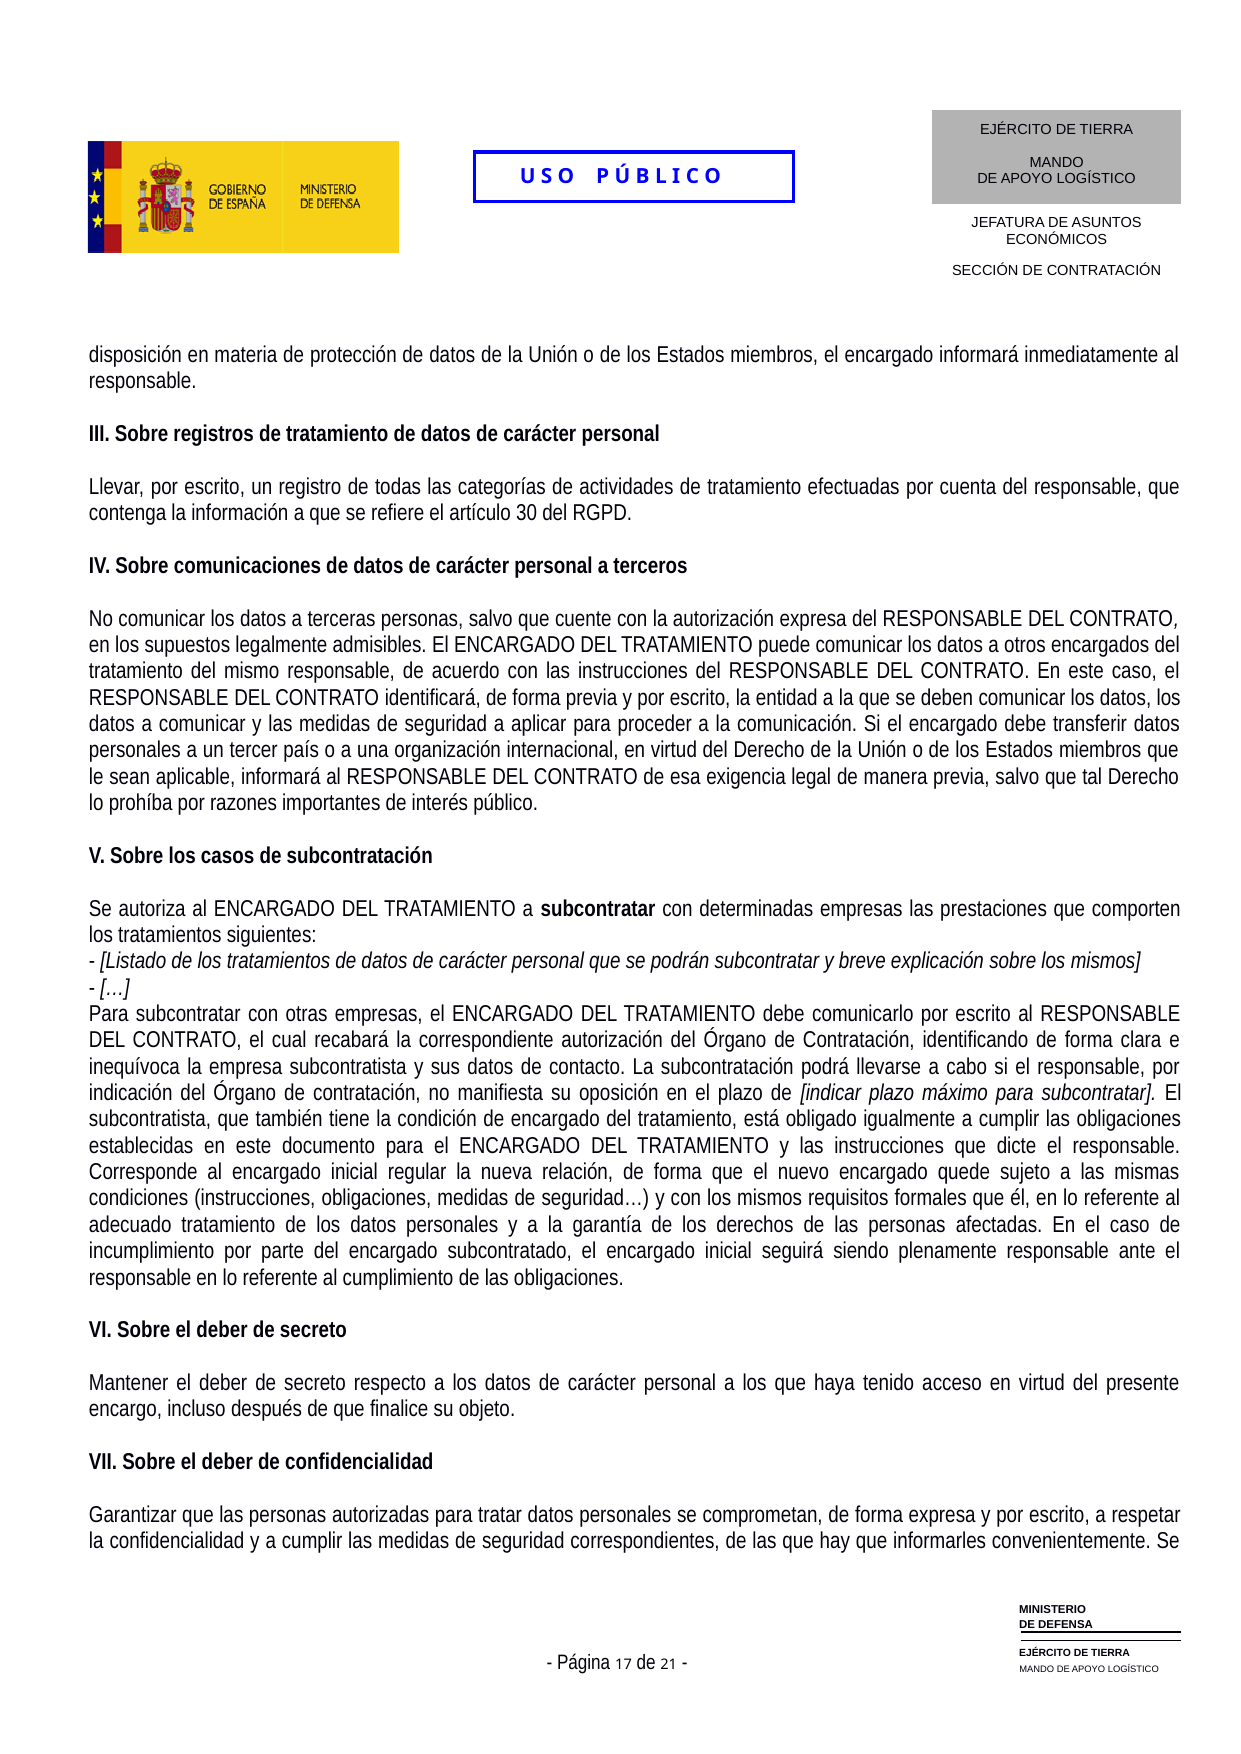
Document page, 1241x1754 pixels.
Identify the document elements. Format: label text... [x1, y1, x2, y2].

text Garantizar que las personas autorizadas para tratar datos personales se comprometan, de forma expresa y por escrito, a respetar la confidencialidad y a cumplir las medidas de seguridad correspondientes, de las que hay que informarles convenientemente. Se [89, 1501, 1181, 1553]
text VI. Sobre el deber de secreto [89, 1316, 1181, 1342]
text Llevar, por escrito, un registro de todas las categorías de actividades de tratamiento efectuadas por cuenta del responsable, que contenga la información a que se refiere el artículo 30 del RGPD. [89, 473, 1181, 526]
text Para subcontratar con otras empresas, el ENCARGADO DEL TRATAMIENTO debe comunicarlo por escrito al RESPONSABLE DEL CONTRATO, el cual recabará la correspondiente autorización del Órgano de Contratación, identificando de forma clara e inequívoca la empresa subcontratista y sus datos de contacto. La subcontratación podrá llevarse a cabo si el responsable, por indicación del Órgano de contratación, no manifiesta su oposición en el plazo de [indicar plazo máximo para subcontratar]. El subcontratista, que también tiene la condición de encargado del tratamiento, está obligado igualmente a cumplir las obligaciones establecidas en este documento para el ENCARGADO DEL TRATAMIENTO y las instrucciones que dicte el responsable. Corresponde al encargado inicial regular la nueva relación, de forma que el nuevo encargado quede sujeto a las mismas condiciones (instrucciones, obligaciones, medidas de seguridad…) y con los mismos requisitos formales que él, en lo referente al adecuado tratamiento de los datos personales y a la garantía de los derechos de las personas afectadas. En el caso de incumplimiento por parte del encargado subcontratado, el encargado inicial seguirá siendo plenamente responsable ante el responsable en lo referente al cumplimiento de las obligaciones. [89, 1000, 1181, 1290]
text VII. Sobre el deber de confidencialidad [89, 1448, 1181, 1474]
text Se autoriza al ENCARGADO DEL TRATAMIENTO a subcontratar con determinadas empresas las prestaciones que comporten los tratamientos siguientes: [89, 894, 1181, 947]
text disposición en materia de protección de datos de la Unión o de los Estados miembros, el encargado informará inmediatamente al responsable. [89, 341, 1181, 394]
text - [Listado de los tratamientos de datos de carácter personal que se podrán subcontratar y breve explicación sobre los mismos] [89, 947, 1181, 973]
text Mantener el deber de secreto respecto a los datos de carácter personal a los que haya tenido acceso en virtud del presente encargo, incluso después de que finalice su objeto. [89, 1369, 1181, 1422]
text IV. Sobre comunicaciones de datos de carácter personal a terceros [89, 552, 1181, 578]
text - […] [89, 973, 1181, 1000]
text V. Sobre los casos de subcontratación [89, 842, 1181, 868]
text No comunicar los datos a terceras personas, salvo que cuente con la autorización expresa del RESPONSABLE DEL CONTRATO, en los supuestos legalmente admisibles. El ENCARGADO DEL TRATAMIENTO puede comunicar los datos a otros encargados del tratamiento del mismo responsable, de acuerdo con las instrucciones del RESPONSABLE DEL CONTRATO. En este caso, el RESPONSABLE DEL CONTRATO identificará, de forma previa y por escrito, la entidad a la que se deben comunicar los datos, los datos a comunicar y las medidas de seguridad a aplicar para proceder a la comunicación. Si el encargado debe transferir datos personales a un tercer país o a una organización internacional, en virtud del Derecho de la Unión o de los Estados miembros que le sean aplicable, informará al RESPONSABLE DEL CONTRATO de esa exigencia legal de manera previa, salvo que tal Derecho lo prohíba por razones importantes de interés público. [89, 604, 1181, 815]
text III. Sobre registros de tratamiento de datos de carácter personal [89, 420, 1181, 446]
